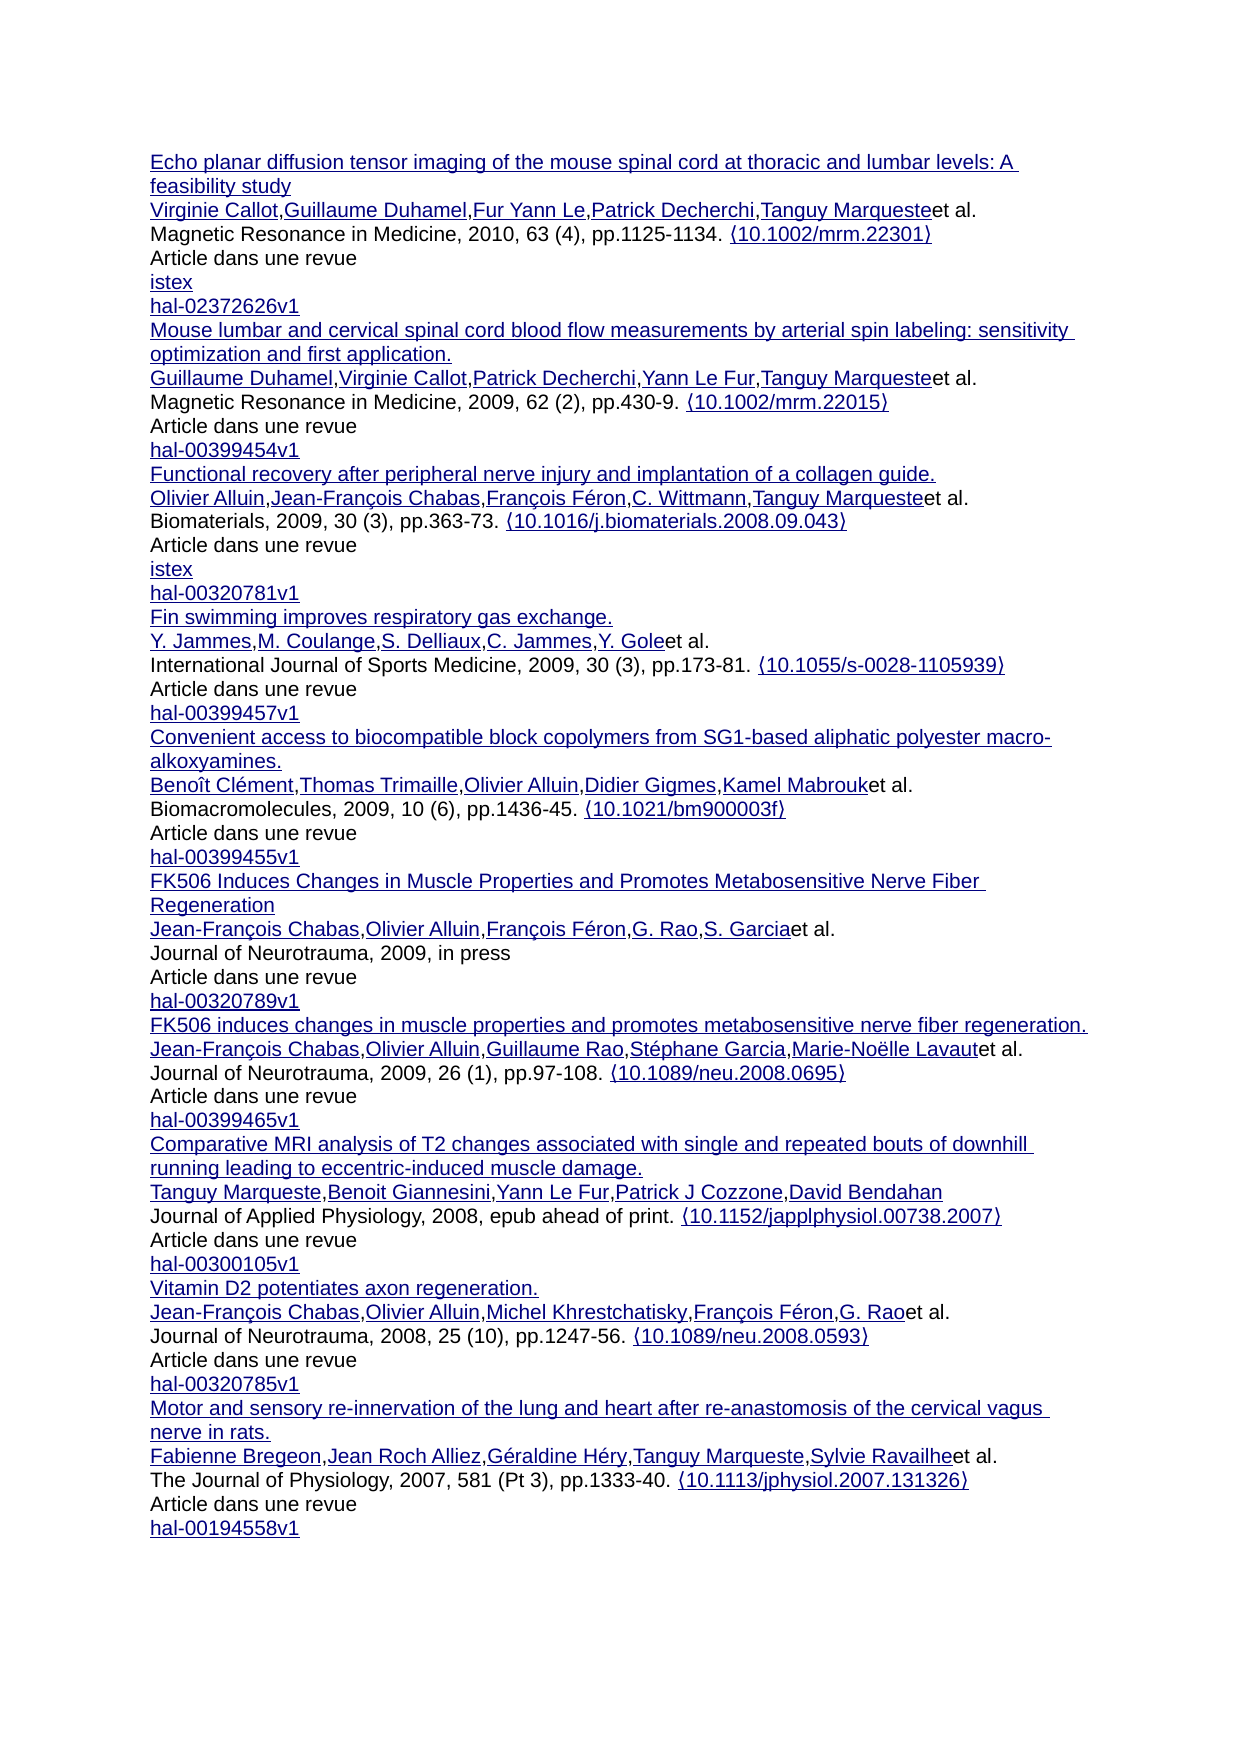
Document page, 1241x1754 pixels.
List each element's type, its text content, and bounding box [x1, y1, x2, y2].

table_cell Vitamin D2 potentiates axon regeneration. Jean-François Chabas,Olivier Alluin,Michel Khrestchatisky,François Féron,G. Raoet al. Journal of Neurotrauma, 2008, 25 (10), pp.1247-56. ⟨10.1089/neu.2008.0593⟩ Article dans une revue hal-00320785v1 [150, 1276, 1090, 1396]
table_cell FK506 induces changes in muscle properties and promotes metabosensitive nerve fiber regeneration. Jean-François Chabas,Olivier Alluin,Guillaume Rao,Stéphane Garcia,Marie-Noëlle Lavautet al. Journal of Neurotrauma, 2009, 26 (1), pp.97-108. ⟨10.1089/neu.2008.0695⟩ Article dans une revue hal-00399465v1 [150, 1013, 1090, 1132]
table_cell Mouse lumbar and cervical spinal cord blood flow measurements by arterial spin labeling: sensitivity optimization and first application. Guillaume Duhamel,Virginie Callot,Patrick Decherchi,Yann Le Fur,Tanguy Marquesteet al. Magnetic Resonance in Medicine, 2009, 62 (2), pp.430-9. ⟨10.1002/mrm.22015⟩ Article dans une revue hal-00399454v1 [150, 318, 1090, 461]
table_cell Convenient access to biocompatible block copolymers from SG1-based aliphatic polyester macro-alkoxyamines. Benoît Clément,Thomas Trimaille,Olivier Alluin,Didier Gigmes,Kamel Mabrouket al. Biomacromolecules, 2009, 10 (6), pp.1436-45. ⟨10.1021/bm900003f⟩ Article dans une revue hal-00399455v1 [150, 725, 1090, 869]
table_cell Fin swimming improves respiratory gas exchange. Y. Jammes,M. Coulange,S. Delliaux,C. Jammes,Y. Goleet al. International Journal of Sports Medicine, 2009, 30 (3), pp.173-81. ⟨10.1055/s-0028-1105939⟩ Article dans une revue hal-00399457v1 [150, 605, 1090, 725]
table_cell Comparative MRI analysis of T2 changes associated with single and repeated bouts of downhill running leading to eccentric-induced muscle damage. Tanguy Marqueste,Benoit Giannesini,Yann Le Fur,Patrick J Cozzone,David Bendahan Journal of Applied Physiology, 2008, epub ahead of print. ⟨10.1152/japplphysiol.00738.2007⟩ Article dans une revue hal-00300105v1 [150, 1132, 1090, 1276]
table_cell Motor and sensory re-innervation of the lung and heart after re-anastomosis of the cervical vagus nerve in rats. Fabienne Bregeon,Jean Roch Alliez,Géraldine Héry,Tanguy Marqueste,Sylvie Ravailheet al. The Journal of Physiology, 2007, 581 (Pt 3), pp.1333-40. ⟨10.1113/jphysiol.2007.131326⟩ Article dans une revue hal-00194558v1 [150, 1396, 1090, 1539]
table_cell FK506 Induces Changes in Muscle Properties and Promotes Metabosensitive Nerve Fiber Regeneration Jean-François Chabas,Olivier Alluin,François Féron,G. Rao,S. Garciaet al. Journal of Neurotrauma, 2009, in press Article dans une revue hal-00320789v1 [150, 869, 1090, 1012]
table_cell Functional recovery after peripheral nerve injury and implantation of a collagen guide. Olivier Alluin,Jean-François Chabas,François Féron,C. Wittmann,Tanguy Marquesteet al. Biomaterials, 2009, 30 (3), pp.363-73. ⟨10.1016/j.biomaterials.2008.09.043⟩ Article dans une revue istex hal-00320781v1 [150, 461, 1090, 605]
table_cell Echo planar diffusion tensor imaging of the mouse spinal cord at thoracic and lumbar levels: A feasibility study Virginie Callot,Guillaume Duhamel,Fur Yann Le,Patrick Decherchi,Tanguy Marquesteet al. Magnetic Resonance in Medicine, 2010, 63 (4), pp.1125-1134. ⟨10.1002/mrm.22301⟩ Article dans une revue istex hal-02372626v1 [150, 150, 1090, 318]
